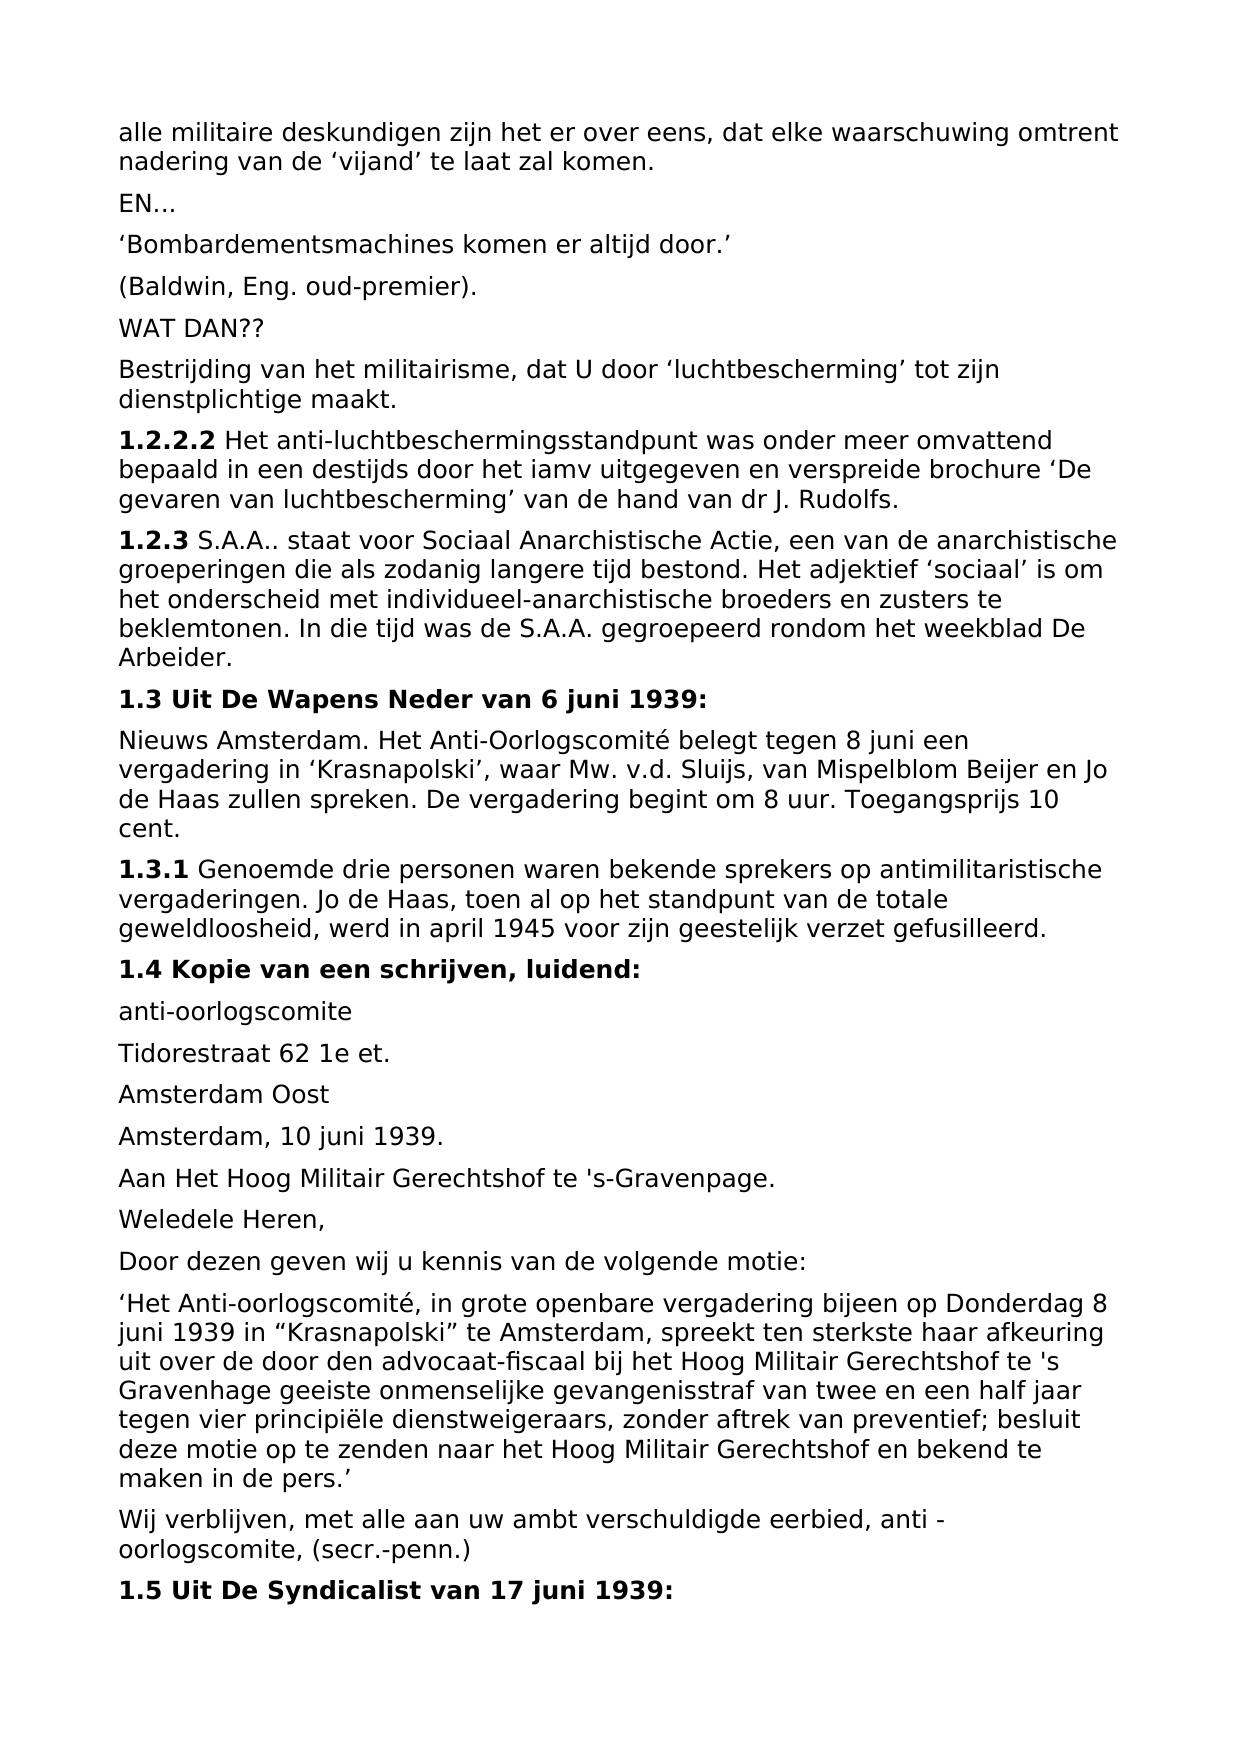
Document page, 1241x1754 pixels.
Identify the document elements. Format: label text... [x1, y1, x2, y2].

text anti-oorlogscomite [118, 997, 1122, 1026]
text Aan Het Hoog Militair Gerechtshof te 's-Gravenpage. [118, 1164, 1122, 1193]
text alle militaire deskundigen zijn het er over eens, dat elke waarschuwing omtrent nadering van de ‘vijand’ te laat zal komen. [118, 118, 1122, 176]
text 1.3 Uit De Wapens Neder van 6 juni 1939: [118, 685, 1122, 714]
text 1.5 Uit De Syndicalist van 17 juni 1939: [118, 1576, 1122, 1606]
text Wij verblijven, met alle aan uw ambt verschuldigde eerbied, anti -oorlogscomite, (secr.-penn.) [118, 1506, 1122, 1564]
text Weledele Heren, [118, 1206, 1122, 1235]
text Tidorestraat 62 1e et. [118, 1039, 1122, 1068]
text Bestrijding van het militairisme, dat U door ‘luchtbescherming’ tot zijn dienstplichtige maakt. [118, 356, 1122, 414]
text Amsterdam, 10 juni 1939. [118, 1122, 1122, 1151]
text EN... [118, 189, 1122, 218]
text 1.3.1 Genoemde drie personen waren bekende sprekers op antimilitaristische vergaderingen. Jo de Haas, toen al op het standpunt van de totale geweldloosheid, werd in april 1945 voor zijn geestelijk verzet gefusilleerd. [118, 856, 1122, 943]
text (Baldwin, Eng. oud-premier). [118, 272, 1122, 301]
text 1.2.3 S.A.A.. staat voor Sociaal Anarchistische Actie, een van de anarchistische groeperingen die als zodanig langere tijd bestond. Het adjektief ‘sociaal’ is om het onderscheid met individueel-anarchistische broeders en zusters te beklemtonen. In die tijd was de S.A.A. gegroepeerd rondom het weekblad De Arbeider. [118, 526, 1122, 672]
text Nieuws Amsterdam. Het Anti-Oorlogscomité belegt tegen 8 juni een vergadering in ‘Krasnapolski’, waar Mw. v.d. Sluijs, van Mispelblom Beijer en Jo de Haas zullen spreken. De vergadering begint om 8 uur. Toegangsprijs 10 cent. [118, 726, 1122, 843]
text 1.4 Kopie van een schrijven, luidend: [118, 956, 1122, 985]
text ‘Het Anti-oorlogscomité, in grote openbare vergadering bijeen op Donderdag 8 juni 1939 in “Krasnapolski” te Amsterdam, spreekt ten sterkste haar afkeuring uit over de door den advocaat-fiscaal bij het Hoog Militair Gerechtshof te 's Gravenhage geeiste onmenselijke gevangenisstraf van twee en een half jaar tegen vier principiële dienstweigeraars, zonder aftrek van preventief; besluit deze motie op te zenden naar het Hoog Militair Gerechtshof en bekend te maken in de pers.’ [118, 1289, 1122, 1493]
text Amsterdam Oost [118, 1081, 1122, 1110]
text 1.2.2.2 Het anti-luchtbeschermingsstandpunt was onder meer omvattend bepaald in een destijds door het iamv uitgegeven en verspreide brochure ‘De gevaren van luchtbescherming’ van de hand van dr J. Rudolfs. [118, 426, 1122, 514]
text WAT DAN?? [118, 314, 1122, 343]
text ‘Bombardementsmachines komen er altijd door.’ [118, 231, 1122, 260]
text Door dezen geven wij u kennis van de volgende motie: [118, 1247, 1122, 1276]
